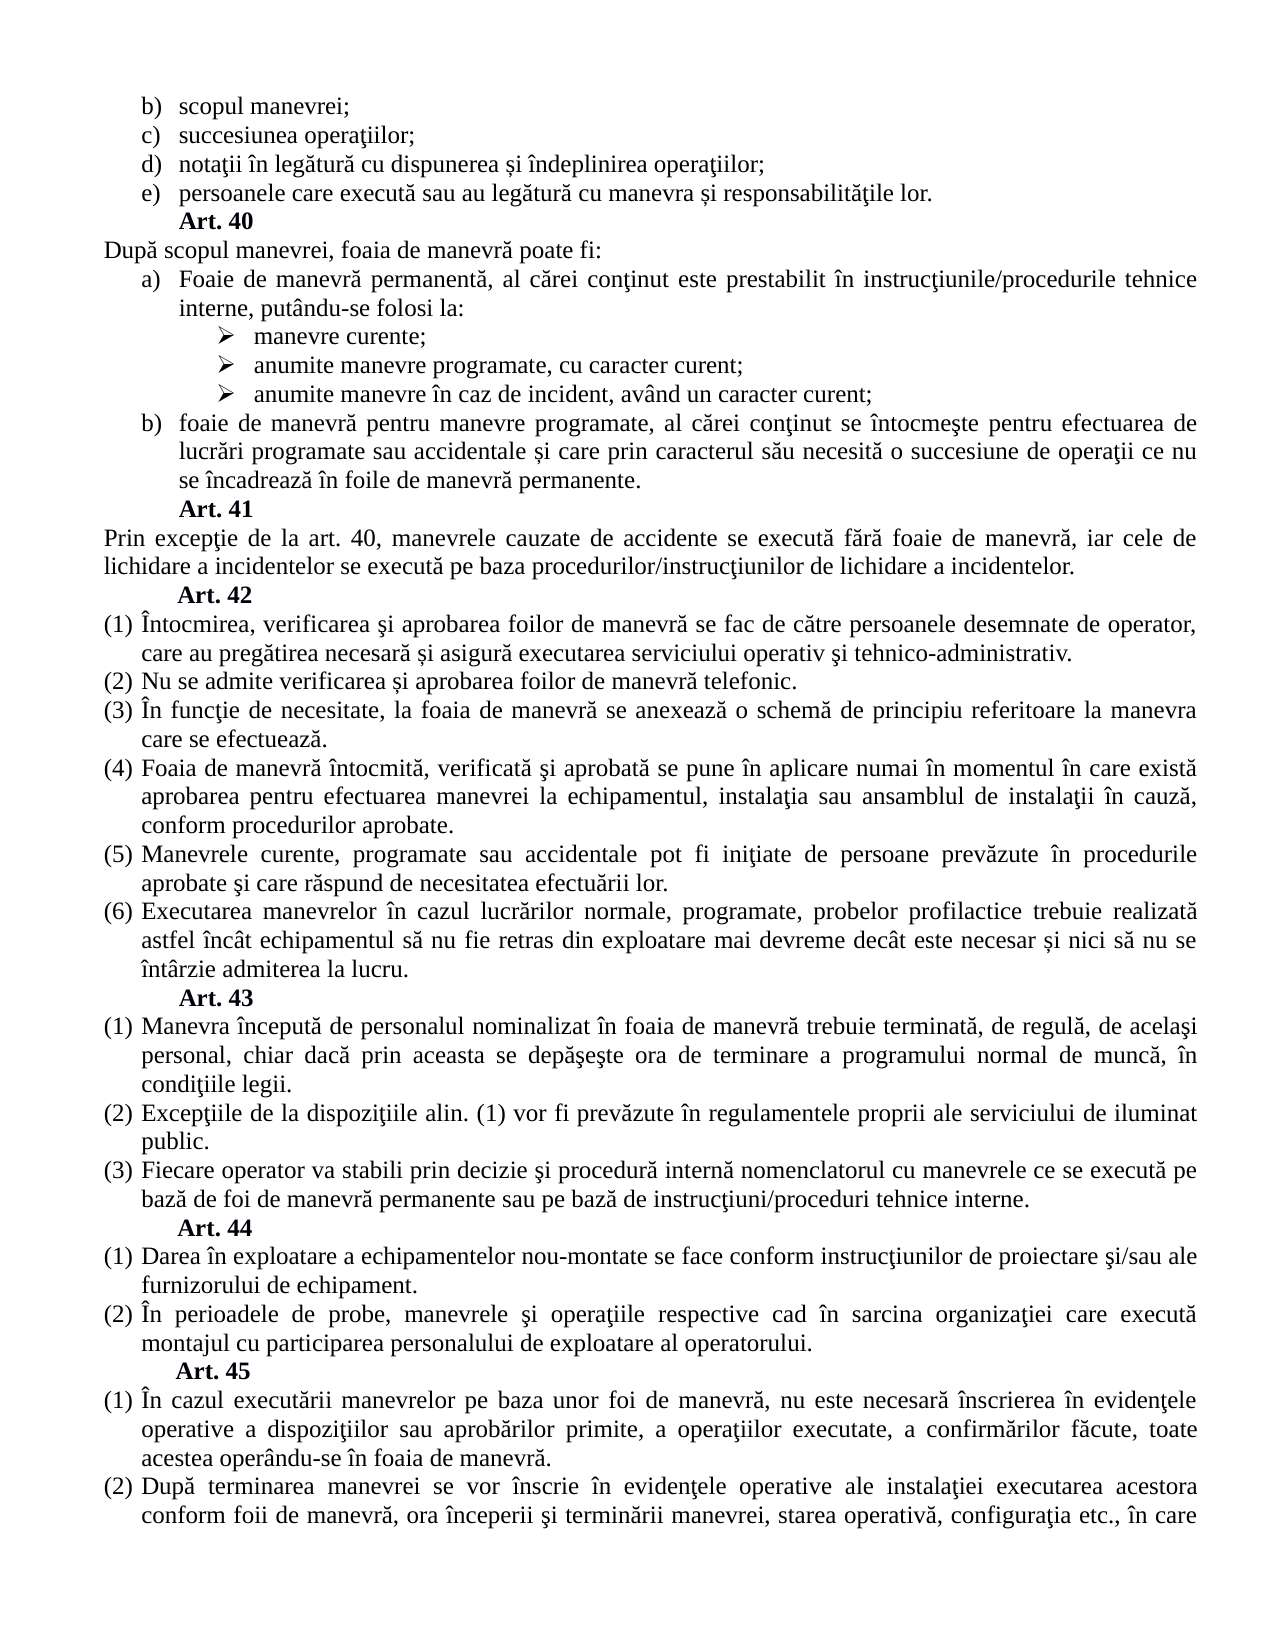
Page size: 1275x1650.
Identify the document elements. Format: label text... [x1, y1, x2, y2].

list Excepţiile de la dispoziţiile alin. (1) vor fi prevăzute în regulamentele proprii ale serviciului de iluminat public. [103, 1098, 1198, 1155]
list Nu se admite verificarea și aprobarea foilor de manevră telefonic. [103, 666, 1198, 695]
list După terminarea manevrei se vor înscrie în evidenţele operative ale instalaţiei executarea acestora conform foii de manevră, ora începerii şi terminării manevrei, starea operativă, configuraţia etc., în care [103, 1471, 1198, 1529]
list Fiecare operator va stabili prin decizie şi procedură internă nomenclatorul cu manevrele ce se execută pe bază de foi de manevră permanente sau pe bază de instrucţiuni/proceduri tehnice interne. [103, 1155, 1198, 1213]
list persoanele care execută sau au legătură cu manevra și responsabilităţile lor. [141, 178, 1198, 206]
list În perioadele de probe, manevrele şi operaţiile respective cad în sarcina organizaţiei care execută montajul cu participarea personalului de exploatare al operatorului. [103, 1299, 1198, 1356]
list foaie de manevră pentru manevre programate, al cărei conţinut se întocmeşte pentru efectuarea de lucrări programate sau accidentale și care prin caracterul său necesită o succesiune de operaţii ce nu se încadrează în foile de manevră permanente. [141, 408, 1198, 494]
list manevre curente; [216, 321, 1198, 350]
list Executarea manevrelor în cazul lucrărilor normale, programate, probelor profilactice trebuie realizată astfel încât echipamentul să nu fie retras din exploatare mai devreme decât este necesar și nici să nu se întârzie admiterea la lucru. [103, 896, 1198, 983]
list Foaie de manevră permanentă, al cărei conţinut este prestabilit în instrucţiunile/procedurile tehnice interne, putându-se folosi la: [141, 264, 1198, 321]
text Prin excepţie de la art. 40, manevrele cauzate de accidente se execută fără foaie de manevră, iar cele de lichidare a incidentelor se execută pe baza procedurilor/instrucţiunilor de lichidare a incidentelor. [103, 523, 1198, 580]
list Întocmirea, verificarea şi aprobarea foilor de manevră se fac de către persoanele desemnate de operator, care au pregătirea necesară și asigură executarea serviciului operativ şi tehnico-administrativ. [103, 609, 1198, 666]
list anumite manevre programate, cu caracter curent; [216, 350, 1198, 379]
list scopul manevrei; [141, 91, 1198, 120]
list notaţii în legătură cu dispunerea și îndeplinirea operaţiilor; [141, 149, 1198, 178]
list Manevrele curente, programate sau accidentale pot fi iniţiate de persoane prevăzute în procedurile aprobate şi care răspund de necesitatea efectuării lor. [103, 839, 1198, 896]
list anumite manevre în caz de incident, având un caracter curent; [216, 379, 1198, 408]
list Darea în exploatare a echipamentelor nou-montate se face conform instrucţiunilor de proiectare şi/sau ale furnizorului de echipament. [103, 1241, 1198, 1299]
list Foaia de manevră întocmită, verificată şi aprobată se pune în aplicare numai în momentul în care există aprobarea pentru efectuarea manevrei la echipamentul, instalaţia sau ansamblul de instalaţii în cauză, conform procedurilor aprobate. [103, 753, 1198, 839]
list succesiunea operaţiilor; [141, 120, 1198, 149]
list Manevra începută de personalul nominalizat în foaia de manevră trebuie terminată, de regulă, de acelaşi personal, chiar dacă prin aceasta se depăşeşte ora de terminare a programului normal de muncă, în condiţiile legii. [103, 1011, 1198, 1098]
text După scopul manevrei, foaia de manevră poate fi: [103, 235, 1198, 264]
list În cazul executării manevrelor pe baza unor foi de manevră, nu este necesară înscrierea în evidenţele operative a dispoziţiilor sau aprobărilor primite, a operaţiilor executate, a confirmărilor făcute, toate acestea operându-se în foaia de manevră. [103, 1385, 1198, 1471]
list În funcţie de necesitate, la foaia de manevră se anexează o schemă de principiu referitoare la manevra care se efectuează. [103, 695, 1198, 753]
